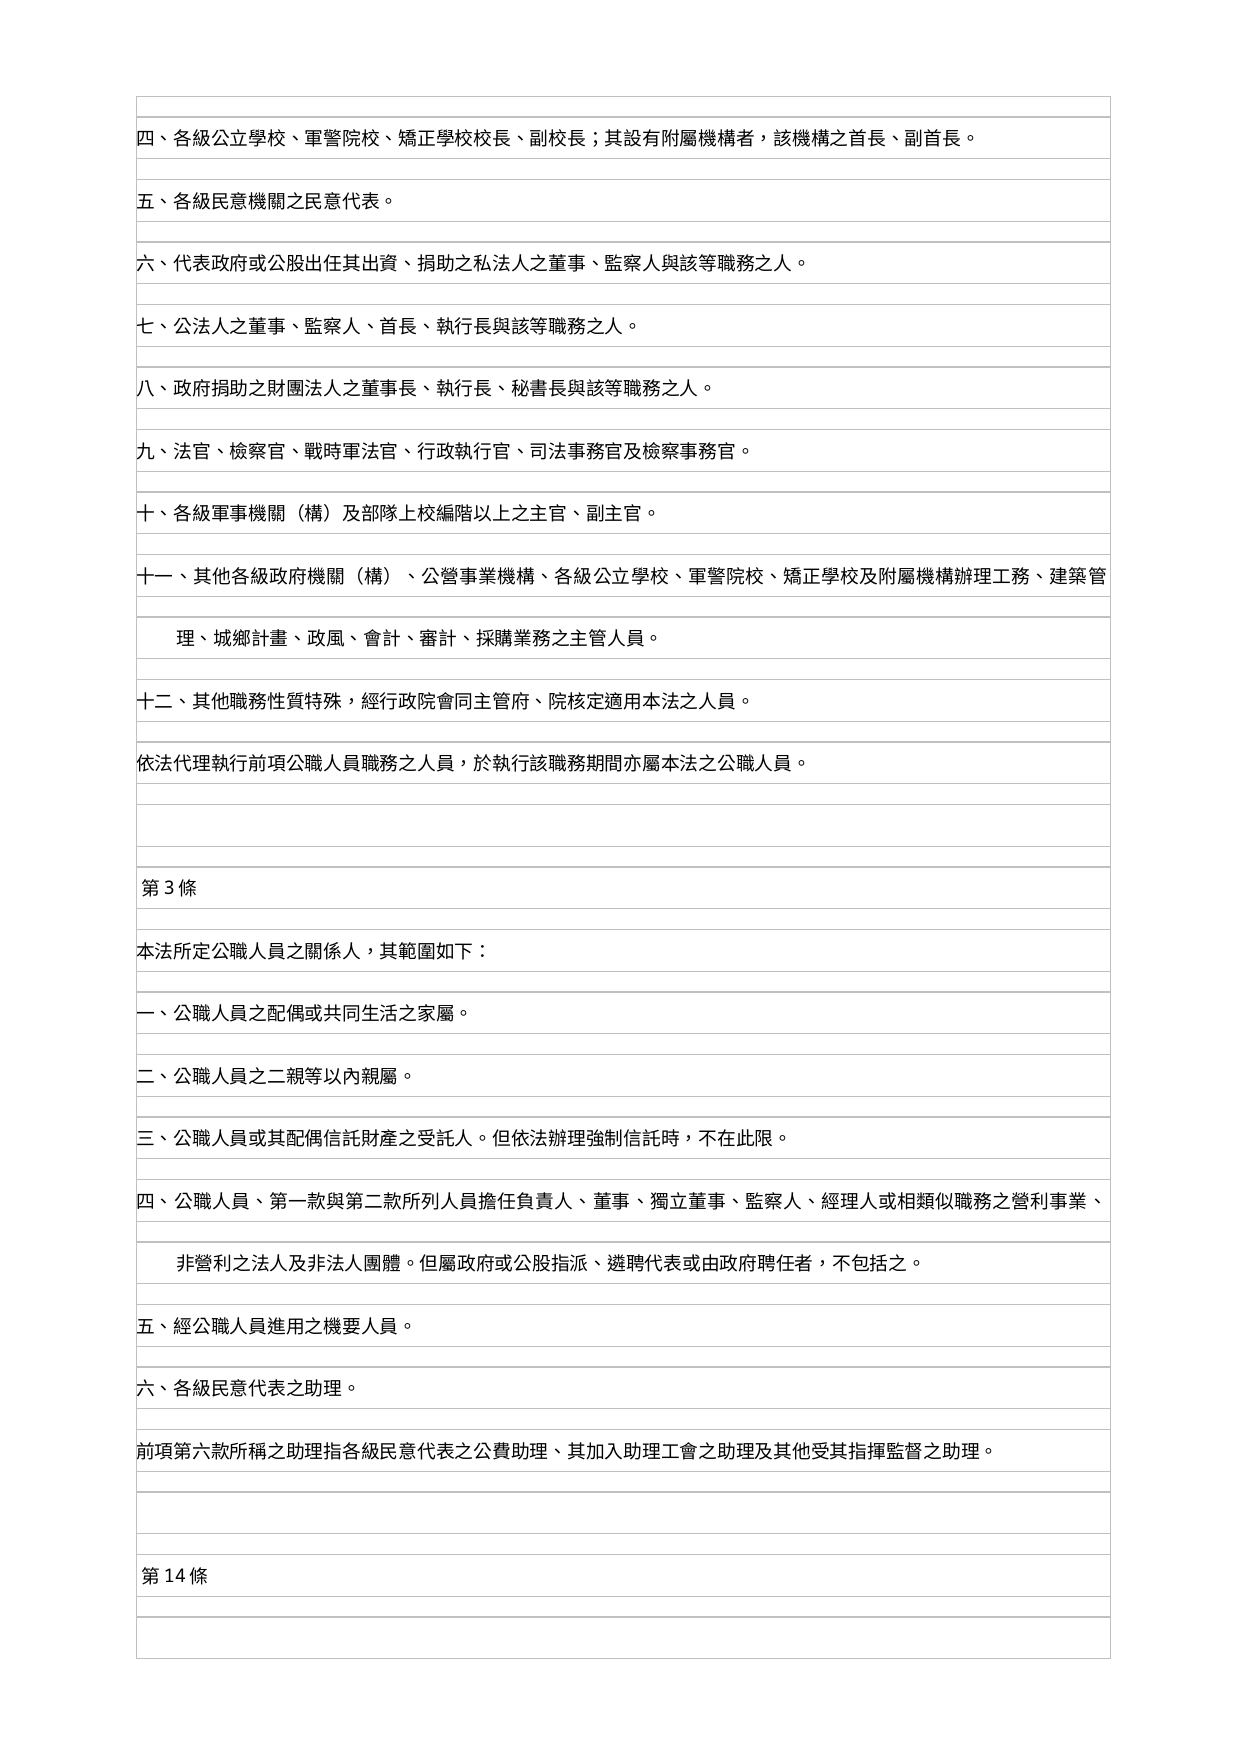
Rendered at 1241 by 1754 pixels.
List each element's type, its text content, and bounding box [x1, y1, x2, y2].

text [137, 1409, 1110, 1429]
text 十二、其他職務性質特殊，經行政院會同主管府、院核定適用本法之人員。 [137, 680, 1110, 721]
text [137, 1222, 1110, 1241]
text [137, 659, 1110, 679]
text [1111, 846, 1204, 908]
text 依法代理執行前項公職人員職務之人員，於執行該職務期間亦屬本法之公職人員。 [137, 743, 1110, 783]
text 六、各級民意代表之助理。 [137, 1368, 1110, 1408]
text 二、公職人員之二親等以內親屬。 [137, 1055, 1110, 1096]
text 理、城鄉計畫、政風、會計、審計、採購業務之主管人員。 [137, 618, 1110, 658]
text [137, 347, 1110, 366]
text 非營利之法人及非法人團體。但屬政府或公股指派、遴聘代表或由政府聘任者，不包括之。 [137, 1243, 1110, 1283]
text [137, 847, 1110, 866]
text 四、公職人員、第一款與第二款所列人員擔任負責人、董事、獨立董事、監察人、經理人或相類似職務之營利事業、 [137, 1180, 1110, 1221]
text [137, 722, 1110, 741]
text [62, 846, 136, 908]
text [137, 409, 1110, 429]
text 第14條 [137, 1555, 1110, 1596]
text [137, 472, 1110, 491]
text [137, 159, 1110, 179]
text [137, 1534, 1110, 1554]
text 八、政府捐助之財團法人之董事長、執行長、秘書長與該等職務之人。 [137, 368, 1110, 408]
text 三、公職人員或其配偶信託財產之受託人。但依法辦理強制信託時，不在此限。 [137, 1118, 1110, 1158]
text 五、經公職人員進用之機要人員。 [137, 1305, 1110, 1346]
text 十、各級軍事機關（構）及部隊上校編階以上之主官、副主官。 [137, 493, 1110, 533]
text [137, 1347, 1110, 1366]
text [137, 1159, 1110, 1179]
text 九、法官、檢察官、戰時軍法官、行政執行官、司法事務官及檢察事務官。 [137, 430, 1110, 471]
text 七、公法人之董事、監察人、首長、執行長與該等職務之人。 [137, 305, 1110, 346]
text [137, 284, 1110, 304]
text 六、代表政府或公股出任其出資、捐助之私法人之董事、監察人與該等職務之人。 [137, 243, 1110, 283]
text [137, 1284, 1110, 1304]
text [137, 1097, 1110, 1116]
text 一、公職人員之配偶或共同生活之家屬。 [137, 993, 1110, 1033]
text 五、各級民意機關之民意代表。 [137, 180, 1110, 221]
text 十一、其他各級政府機關（構）、公營事業機構、各級公立學校、軍警院校、矯正學校及附屬機構辦理工務、建築管 [137, 555, 1110, 596]
text [1111, 1533, 1204, 1596]
text 第3條 [137, 868, 1110, 908]
text [137, 222, 1110, 241]
text [137, 534, 1110, 554]
text 四、各級公立學校、軍警院校、矯正學校校長、副校長；其設有附屬機構者，該機構之首長、副首長。 [137, 118, 1110, 158]
text [137, 1034, 1110, 1054]
text [137, 972, 1110, 991]
text 本法所定公職人員之關係人，其範圍如下： [137, 930, 1110, 971]
text [137, 909, 1110, 929]
text [137, 597, 1110, 616]
text [137, 97, 1110, 116]
text [62, 1533, 136, 1596]
text 前項第六款所稱之助理指各級民意代表之公費助理、其加入助理工會之助理及其他受其指揮監督之助理。 [137, 1430, 1110, 1471]
